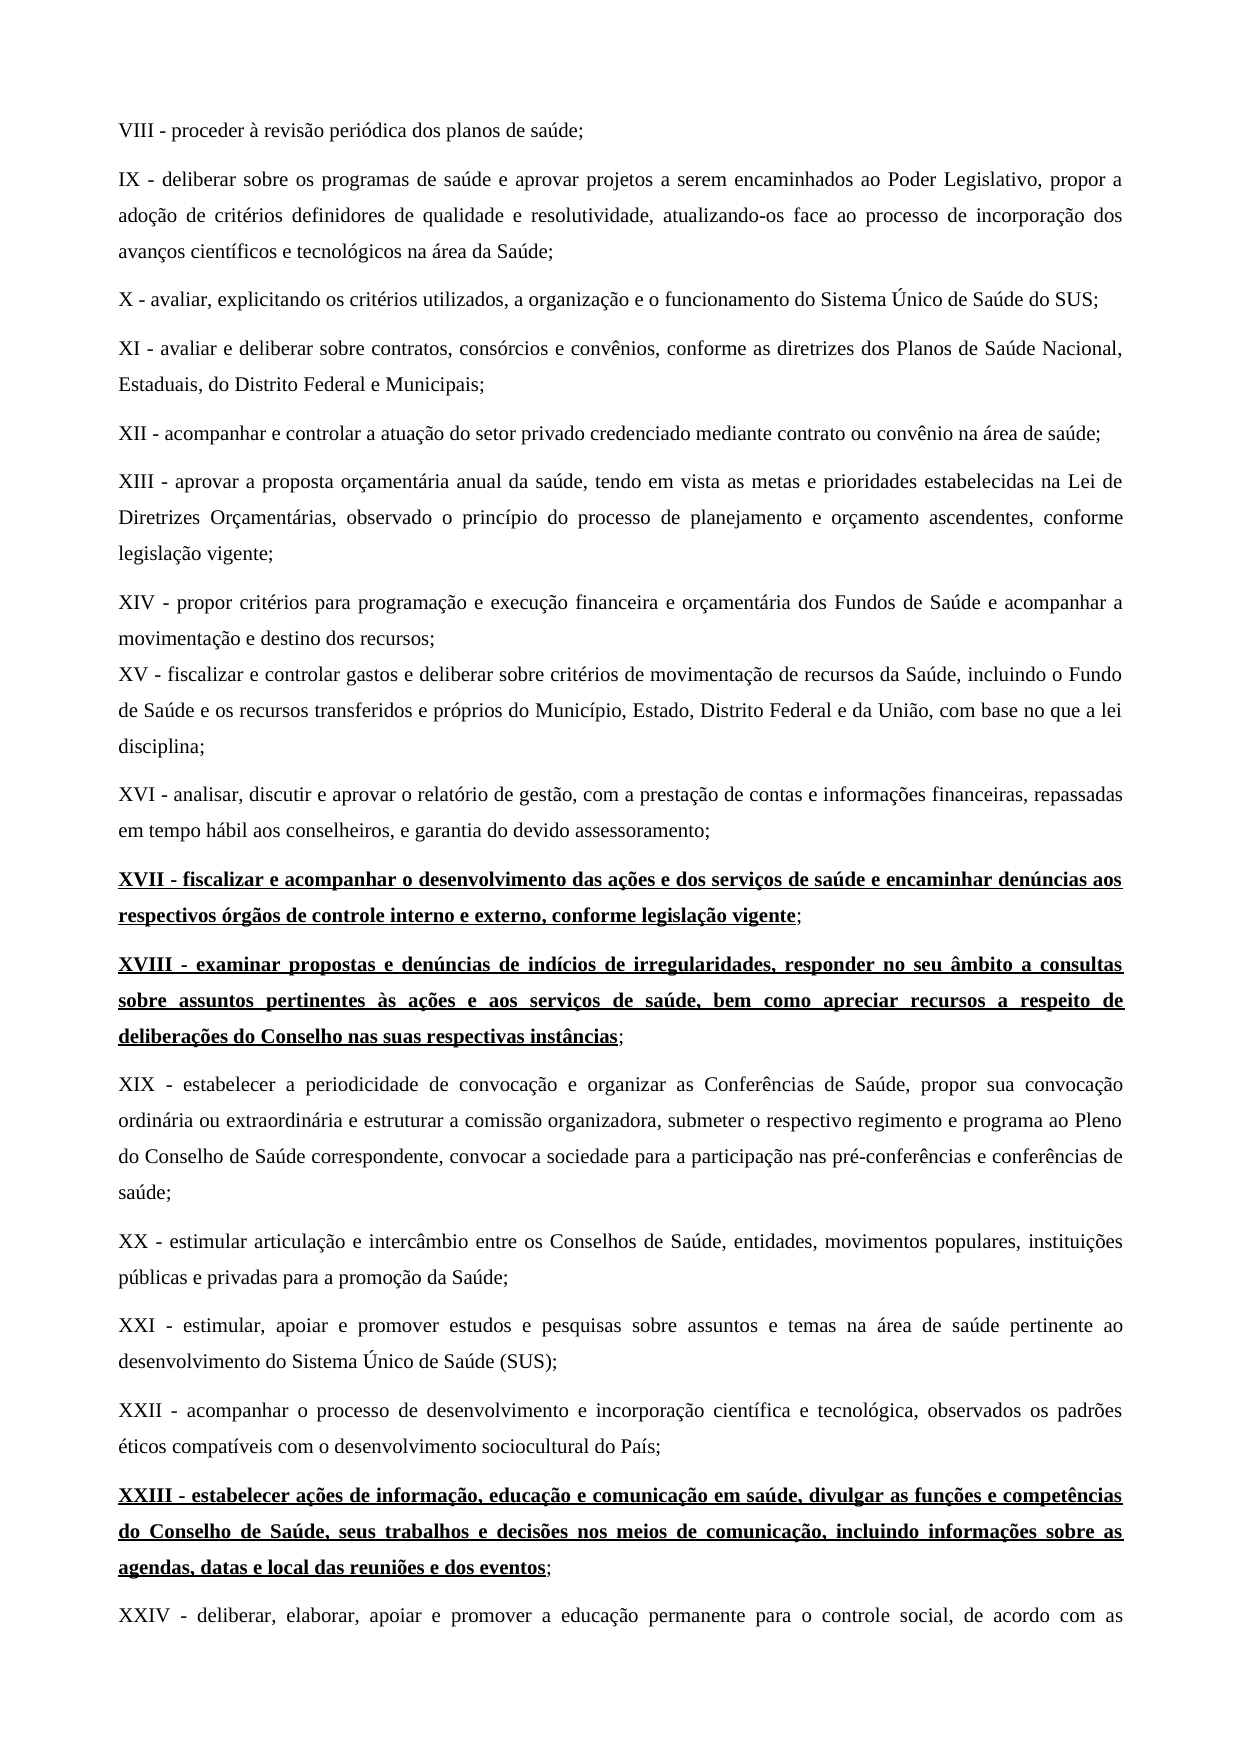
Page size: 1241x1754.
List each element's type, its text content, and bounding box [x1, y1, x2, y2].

text X - avaliar, explicitando os critérios utilizados, a organização e o funcionamento do Sistema Único de Saúde do SUS; [118, 287, 1124, 311]
text sobre assuntos pertinentes às ações e aos serviços de saúde, bem como apreciar recursos a respeito de [118, 974, 1124, 1008]
text XVI - analisar, discutir e aprovar o relatório de gestão, com a prestação de contas e informações financeiras, repassadas em tempo hábil aos conselheiros, e garantia do devido assessoramento; [118, 782, 1124, 842]
text XX - estimular articulação e intercâmbio entre os Conselhos de Saúde, entidades, movimentos populares, instituições públicas e privadas para a promoção da Saúde; [118, 1229, 1124, 1289]
text deliberações do Conselho nas suas respectivas instâncias; [118, 1010, 1124, 1048]
text XXIV - deliberar, elaborar, apoiar e promover a educação permanente para o controle social, de acordo com as [118, 1603, 1124, 1627]
text agendas, datas e local das reuniões e dos eventos; [118, 1541, 1124, 1579]
text XVIII - examinar propostas e denúncias de indícios de irregularidades, responder no seu âmbito a consultas [118, 951, 1124, 972]
text XIII - aprovar a proposta orçamentária anual da saúde, tendo em vista as metas e prioridades estabelecidas na Lei de Diretrizes Orçamentárias, observado o princípio do processo de planejamento e orçamento ascendentes, conforme legislação vigente; [118, 469, 1124, 565]
text XIX - estabelecer a periodicidade de convocação e organizar as Conferências de Saúde, propor sua convocação ordinária ou extraordinária e estruturar a comissão organizadora, submeter o respectivo regimento e programa ao Pleno do Conselho de Saúde correspondente, convocar a sociedade para a participação nas pré-conferências e conferências de saúde; [118, 1072, 1124, 1204]
text XII - acompanhar e controlar a atuação do setor privado credenciado mediante contrato ou convênio na área de saúde; [118, 420, 1124, 444]
text XXIII - estabelecer ações de informação, educação e comunicação em saúde, divulgar as funções e competências do Conselho de Saúde, seus trabalhos e decisões nos meios de comunicação, incluindo informações sobre as [118, 1482, 1124, 1539]
text XVII - fiscalizar e acompanhar o desenvolvimento das ações e dos serviços de saúde e encaminhar denúncias aos respectivos órgãos de controle interno e externo, conforme legislação vigente; [118, 867, 1124, 927]
text IX - deliberar sobre os programas de saúde e aprovar projetos a serem encaminhados ao Poder Legislativo, propor a adoção de critérios definidores de qualidade e resolutividade, atualizando-os face ao processo de incorporação dos avanços científicos e tecnológicos na área da Saúde; [118, 167, 1124, 263]
text VIII - proceder à revisão periódica dos planos de saúde; [118, 118, 1124, 142]
text XXI - estimular, apoiar e promover estudos e pesquisas sobre assuntos e temas na área de saúde pertinente ao desenvolvimento do Sistema Único de Saúde (SUS); [118, 1313, 1124, 1373]
text XV - fiscalizar e controlar gastos e deliberar sobre critérios de movimentação de recursos da Saúde, incluindo o Fundo de Saúde e os recursos transferidos e próprios do Município, Estado, Distrito Federal e da União, com base no que a lei disciplina; [118, 662, 1124, 758]
text XXII - acompanhar o processo de desenvolvimento e incorporação científica e tecnológica, observados os padrões éticos compatíveis com o desenvolvimento sociocultural do País; [118, 1398, 1124, 1458]
text XIV - propor critérios para programação e execução financeira e orçamentária dos Fundos de Saúde e acompanhar a movimentação e destino dos recursos; [118, 589, 1124, 650]
text XI - avaliar e deliberar sobre contratos, consórcios e convênios, conforme as diretrizes dos Planos de Saúde Nacional, Estaduais, do Distrito Federal e Municipais; [118, 336, 1124, 396]
